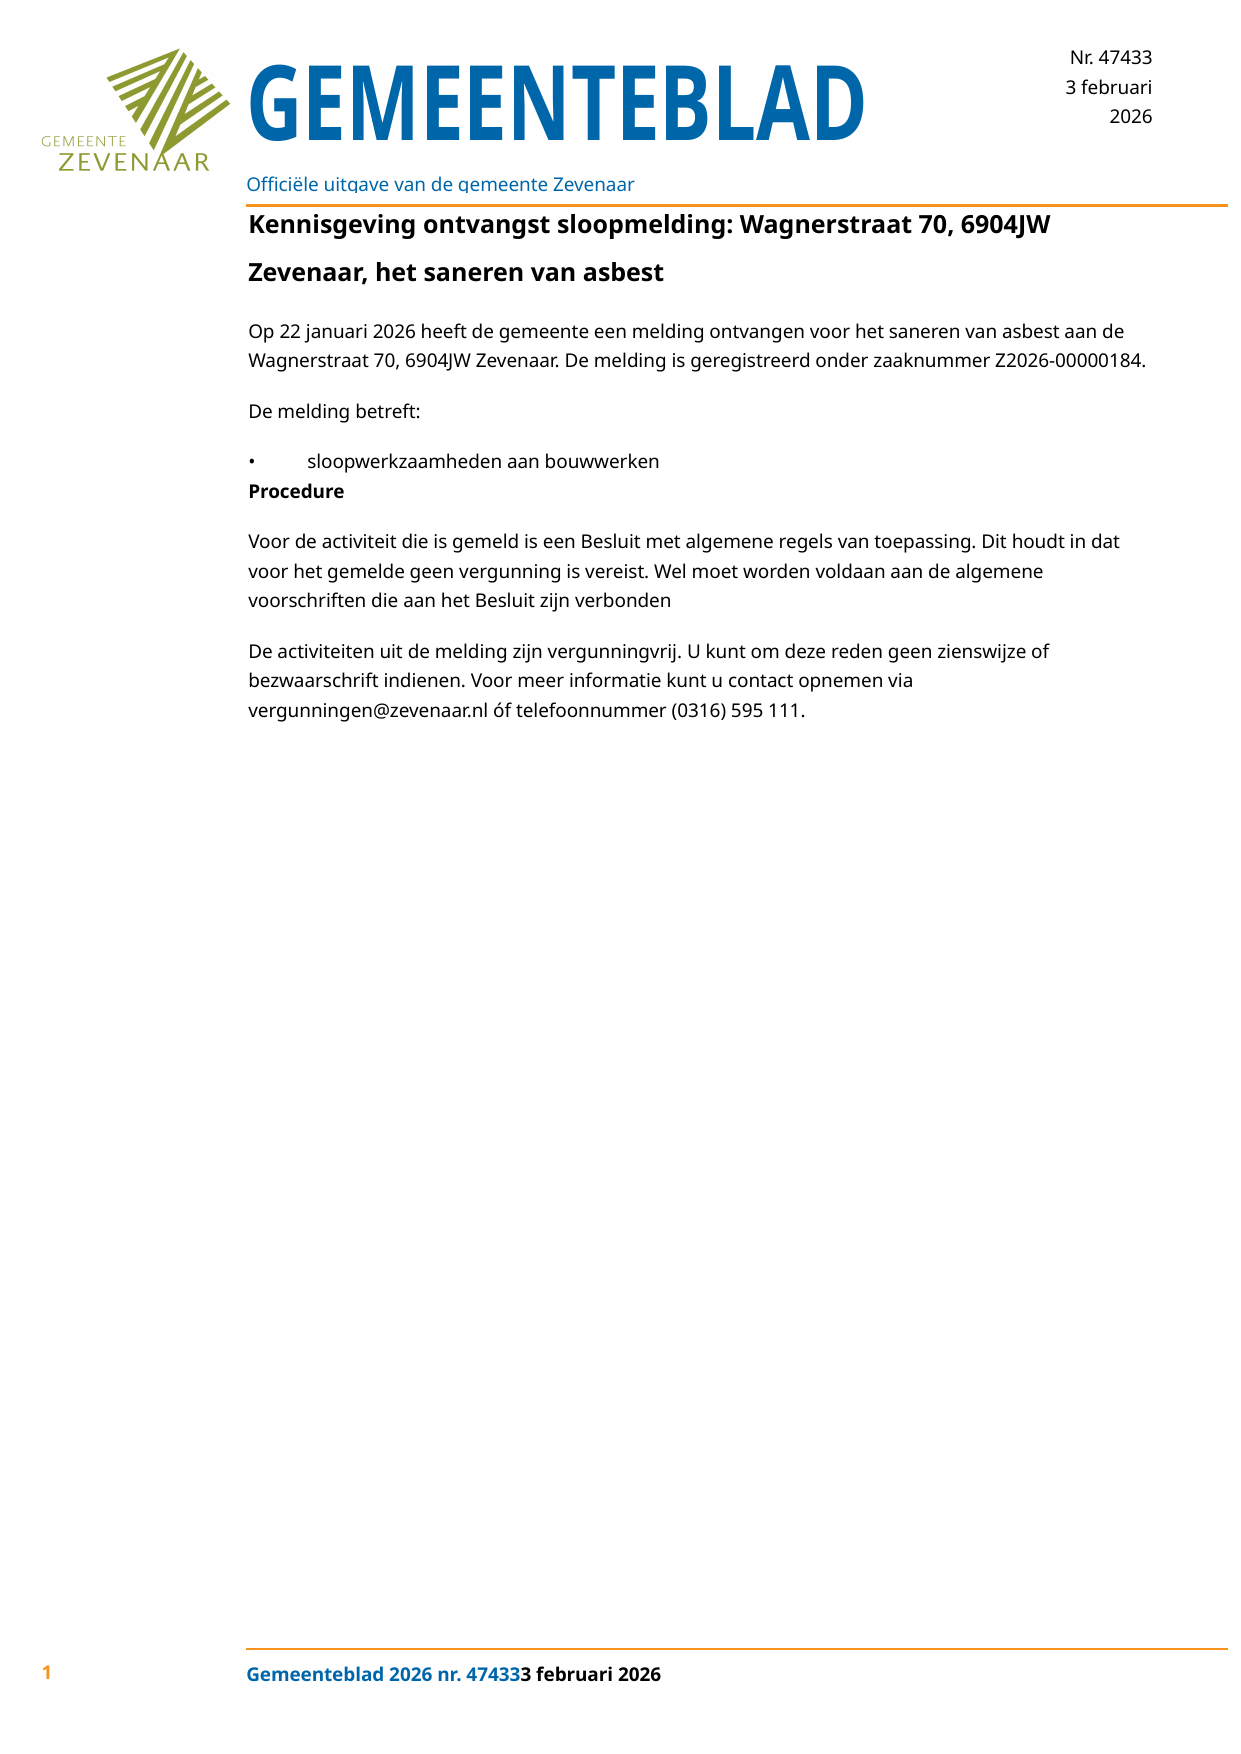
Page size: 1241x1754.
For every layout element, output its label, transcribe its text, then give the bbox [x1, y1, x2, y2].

text Procedure [248, 478, 1152, 504]
text De melding betreft: [248, 398, 1152, 424]
text Kennisgeving ontvangst sloopmelding: Wagnerstraat 70, 6904JW Zevenaar, het saneren van asbest [248, 207, 1152, 288]
text Voor de activiteit die is gemeld is een Besluit met algemene regels van toepassing. Dit houdt in dat voor het gemelde geen vergunning is vereist. Wel moet worden voldaan aan de algemene voorschriften die aan het Besluit zijn verbonden [248, 528, 1152, 613]
list sloopwerkzaamheden aan bouwwerken [248, 448, 1152, 474]
text Op 22 januari 2026 heeft de gemeente een melding ontvangen voor het saneren van asbest aan de Wagnerstraat 70, 6904JW Zevenaar. De melding is geregistreerd onder zaaknummer Z2026-00000184. [248, 318, 1152, 373]
text De activiteiten uit de melding zijn vergunningvrij. U kunt om deze reden geen zienswijze of bezwaarschrift indienen. Voor meer informatie kunt u contact opnemen via vergunningen@zevenaar.nl óf telefoonnummer (0316) 595 111. [248, 638, 1152, 723]
picture [41, 47, 231, 172]
